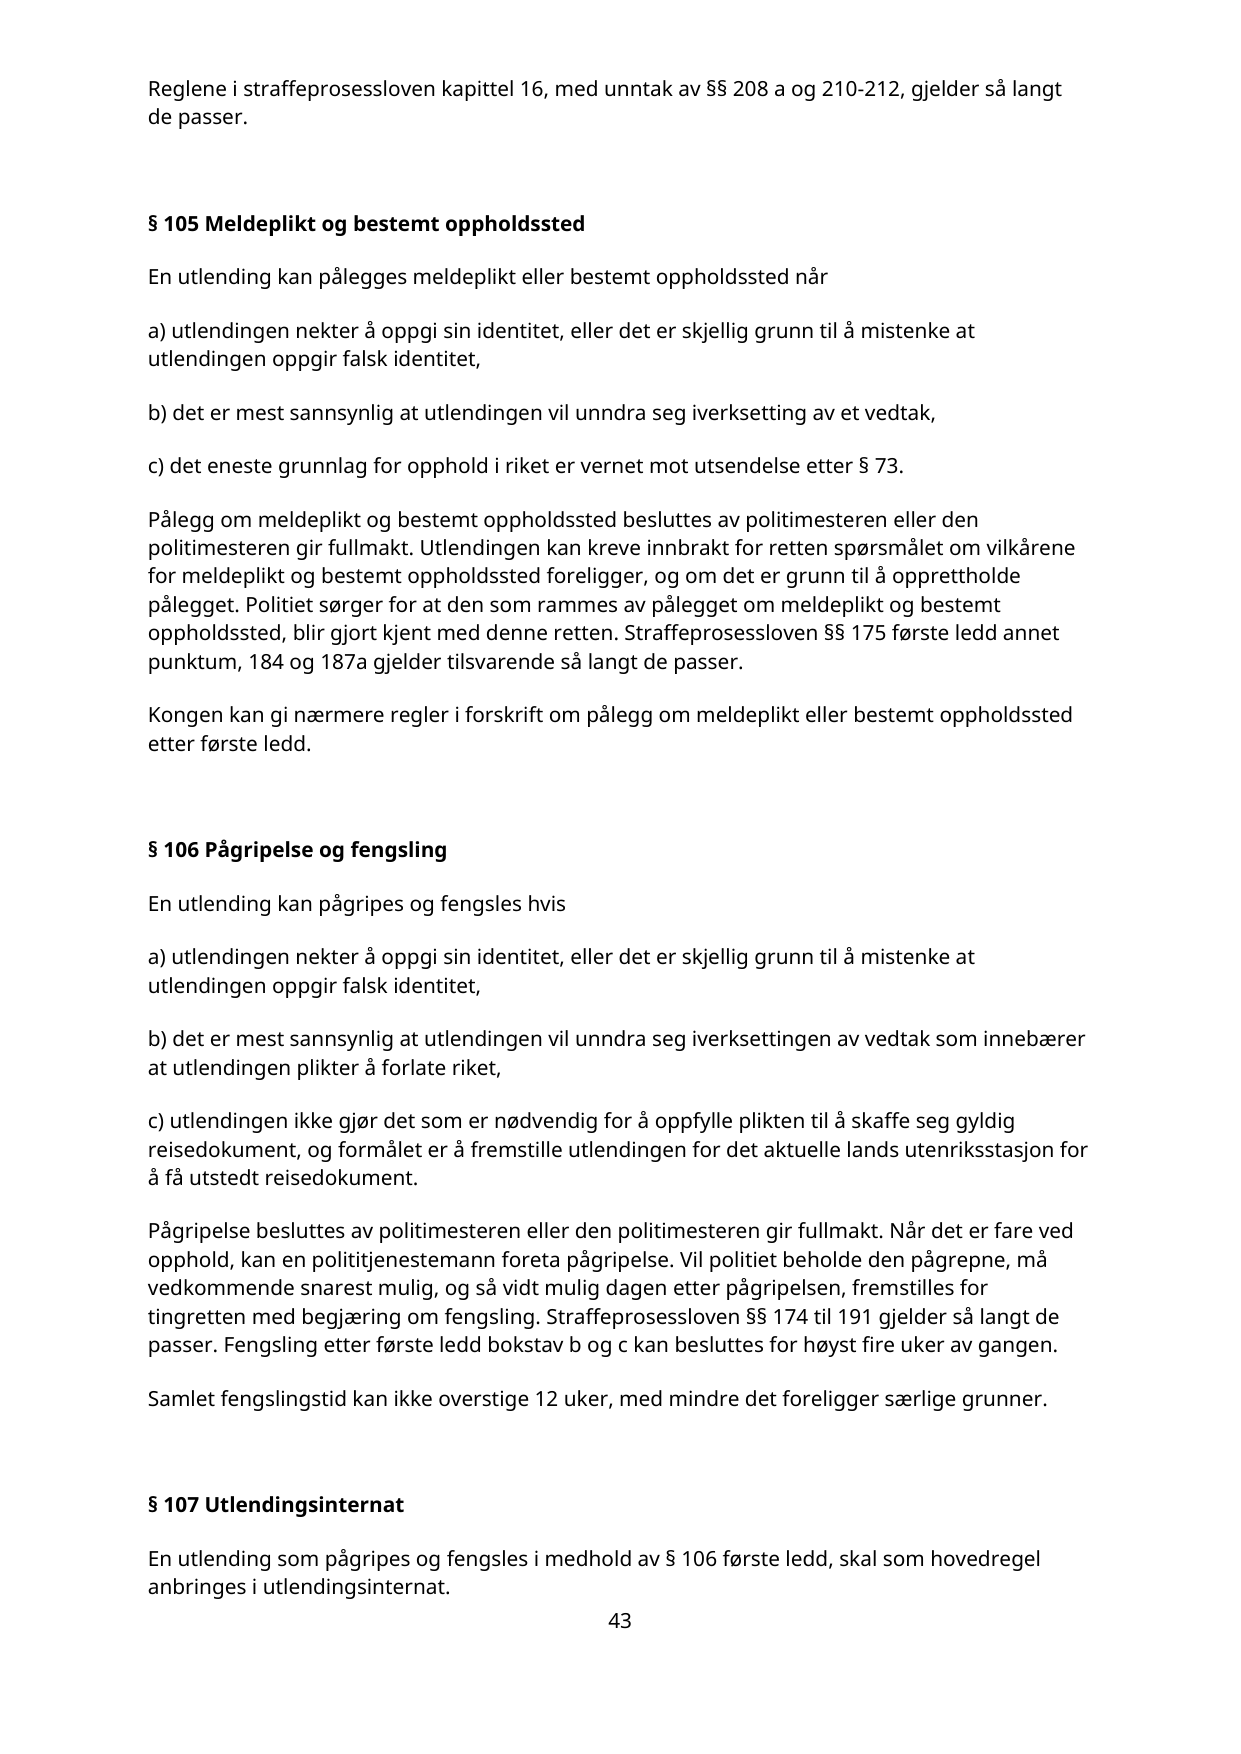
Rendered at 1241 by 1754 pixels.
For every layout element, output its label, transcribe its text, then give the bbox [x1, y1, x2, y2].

text a) utlendingen nekter å oppgi sin identitet, eller det er skjellig grunn til å mistenke at utlendingen oppgir falsk identitet, [148, 942, 1093, 999]
text Pålegg om meldeplikt og bestemt oppholdssted besluttes av politimesteren eller den politimesteren gir fullmakt. Utlendingen kan kreve innbrakt for retten spørsmålet om vilkårene for meldeplikt og bestemt oppholdssted foreligger, og om det er grunn til å opprettholde pålegget. Politiet sørger for at den som rammes av pålegget om meldeplikt og bestemt oppholdssted, blir gjort kjent med denne retten. Straffeprosessloven §§ 175 første ledd annet punktum, 184 og 187a gjelder tilsvarende så langt de passer. [148, 505, 1093, 675]
text b) det er mest sannsynlig at utlendingen vil unndra seg iverksettingen av vedtak som innebærer at utlendingen plikter å forlate riket, [148, 1024, 1093, 1081]
text En utlending som pågripes og fengsles i medhold av § 106 første ledd, skal som hovedregel anbringes i utlendingsinternat. [148, 1544, 1093, 1601]
text § 107 Utlendingsinternat [148, 1491, 1093, 1519]
text Kongen kan gi nærmere regler i forskrift om pålegg om meldeplikt eller bestemt oppholdssted etter første ledd. [148, 700, 1093, 757]
text Samlet fengslingstid kan ikke overstige 12 uker, med mindre det foreligger særlige grunner. [148, 1384, 1093, 1412]
text a) utlendingen nekter å oppgi sin identitet, eller det er skjellig grunn til å mistenke at utlendingen oppgir falsk identitet, [148, 316, 1093, 373]
text En utlending kan pålegges meldeplikt eller bestemt oppholdssted når [148, 262, 1093, 291]
text § 106 Pågripelse og fengsling [148, 836, 1093, 864]
text En utlending kan pågripes og fengsles hvis [148, 889, 1093, 917]
text c) utlendingen ikke gjør det som er nødvendig for å oppfylle plikten til å skaffe seg gyldig reisedokument, og formålet er å fremstille utlendingen for det aktuelle lands utenriksstasjon for å få utstedt reisedokument. [148, 1106, 1093, 1192]
text § 105 Meldeplikt og bestemt oppholdssted [148, 209, 1093, 237]
text b) det er mest sannsynlig at utlendingen vil unndra seg iverksetting av et vedtak, [148, 398, 1093, 426]
text Reglene i straffeprosessloven kapittel 16, med unntak av §§ 208 a og 210-212, gjelder så langt de passer. [148, 74, 1093, 131]
text c) det eneste grunnlag for opphold i riket er vernet mot utsendelse etter § 73. [148, 451, 1093, 480]
text Pågripelse besluttes av politimesteren eller den politimesteren gir fullmakt. Når det er fare ved opphold, kan en polititjenestemann foreta pågripelse. Vil politiet beholde den pågrepne, må vedkommende snarest mulig, og så vidt mulig dagen etter pågripelsen, fremstilles for tingretten med begjæring om fengsling. Straffeprosessloven §§ 174 til 191 gjelder så langt de passer. Fengsling etter første ledd bokstav b og c kan besluttes for høyst fire uker av gangen. [148, 1217, 1093, 1359]
